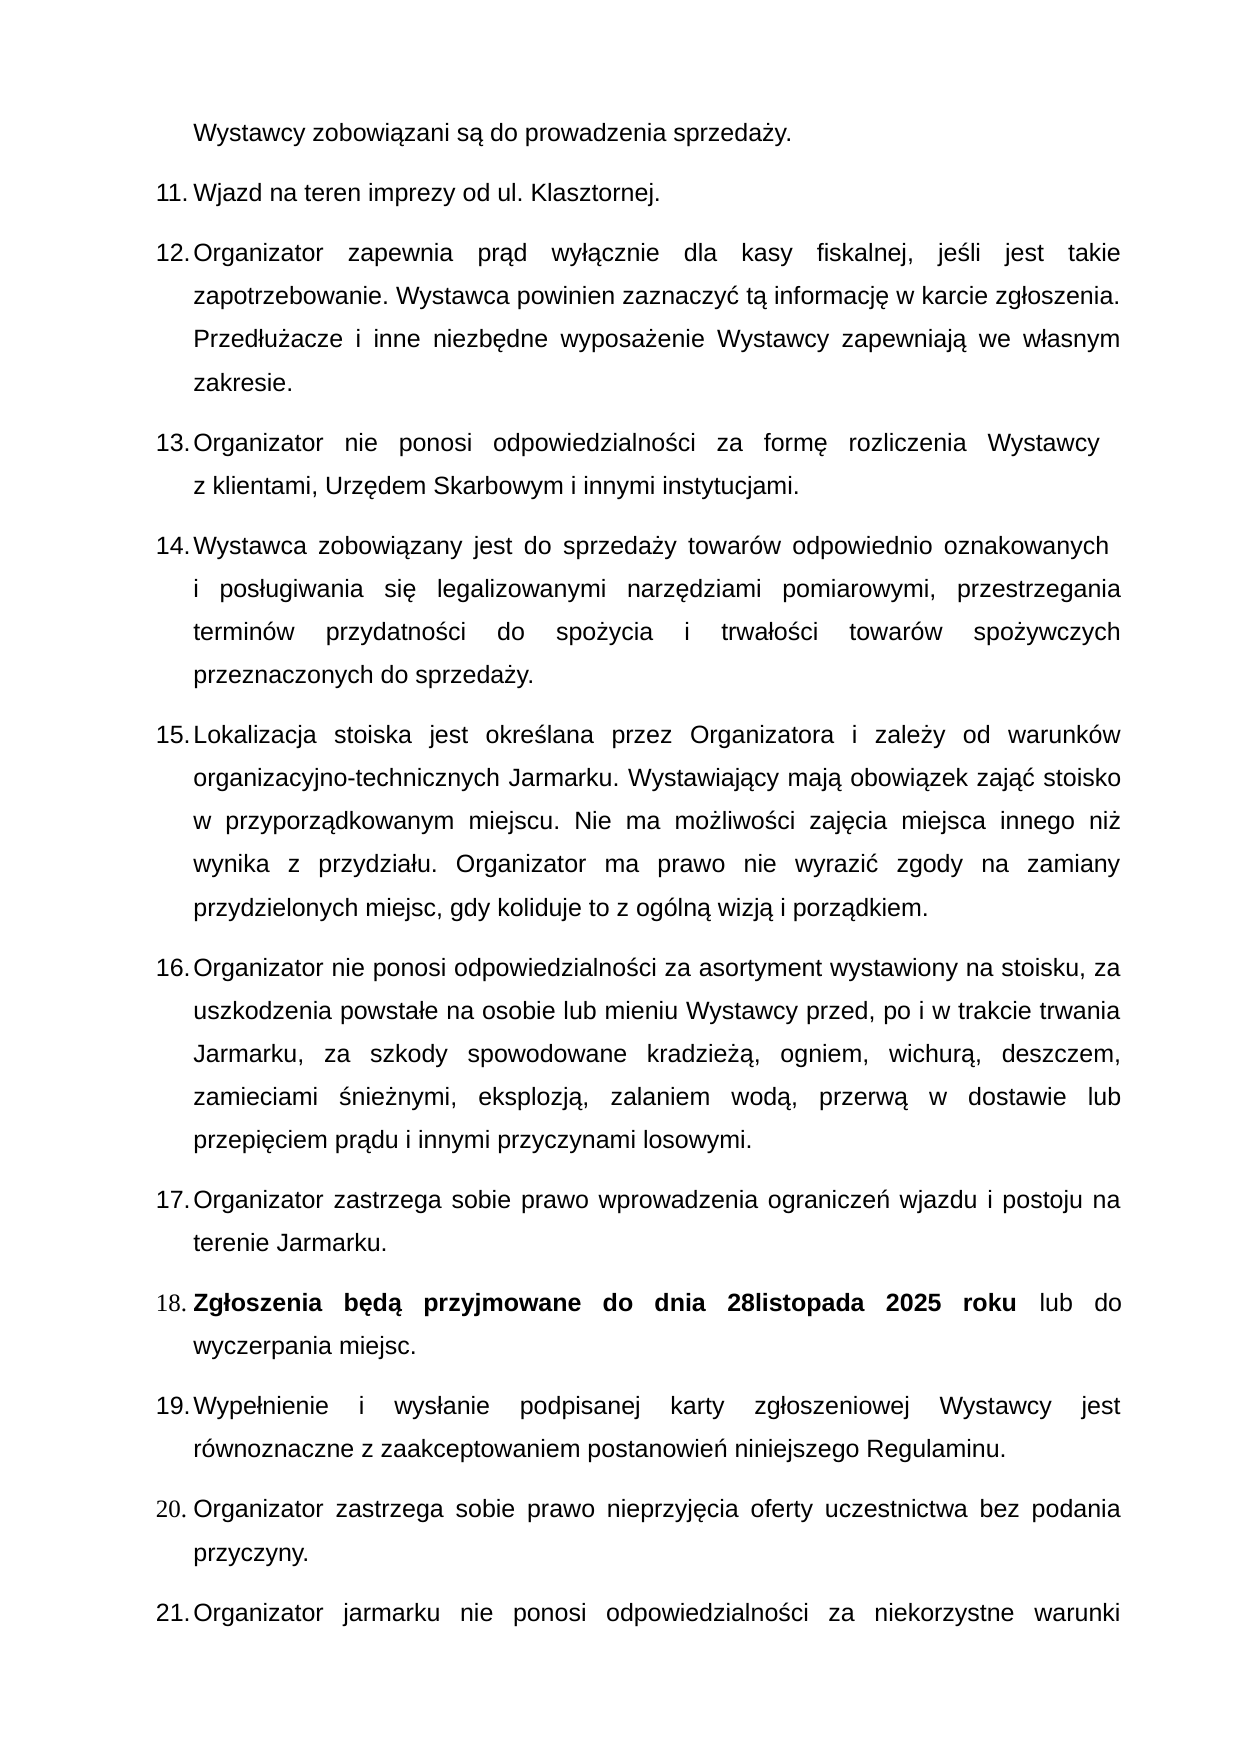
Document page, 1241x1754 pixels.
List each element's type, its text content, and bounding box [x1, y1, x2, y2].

list Organizator nie ponosi odpowiedzialności za asortyment wystawiony na stoisku, za uszkodzenia powstałe na osobie lub mieniu Wystawcy przed, po i w trakcie trwania Jarmarku, za szkody spowodowane kradzieżą, ogniem, wichurą, deszczem, zamieciami śnieżnymi, eksplozją, zalaniem wodą, przerwą w dostawie lub przepięciem prądu i innymi przyczynami losowymi. [156, 952, 1122, 1154]
list Organizator jarmarku nie ponosi odpowiedzialności za niekorzystne warunki [156, 1598, 1122, 1626]
list Organizator nie ponosi odpowiedzialności za formę rozliczenia Wystawcy z klientami, Urzędem Skarbowym i innymi instytucjami. [156, 427, 1122, 499]
list Lokalizacja stoiska jest określana przez Organizatora i zależy od warunków organizacyjno-technicznych Jarmarku. Wystawiający mają obowiązek zająć stoisko w przyporządkowanym miejscu. Nie ma możliwości zajęcia miejsca innego niż wynika z przydziału. Organizator ma prawo nie wyrazić zgody na zamiany przydzielonych miejsc, gdy koliduje to z ogólną wizją i porządkiem. [156, 720, 1122, 921]
list Zgłoszenia będą przyjmowane do dnia 28listopada 2025 roku lub do wyczerpania miejsc. [156, 1288, 1122, 1360]
list Wjazd na teren imprezy od ul. Klasztornej. [156, 178, 1122, 207]
list Organizator zapewnia prąd wyłącznie dla kasy fiskalnej, jeśli jest takie zapotrzebowanie. Wystawca powinien zaznaczyć tą informację w karcie zgłoszenia. Przedłużacze i inne niezbędne wyposażenie Wystawcy zapewniają we własnym zakresie. [156, 238, 1122, 396]
list Wystawcy zobowiązani są do prowadzenia sprzedaży. [156, 118, 1122, 147]
list Organizator zastrzega sobie prawo wprowadzenia ograniczeń wjazdu i postoju na terenie Jarmarku. [156, 1185, 1122, 1257]
list Organizator zastrzega sobie prawo nieprzyjęcia oferty uczestnictwa bez podania przyczyny. [156, 1494, 1122, 1566]
list Wystawca zobowiązany jest do sprzedaży towarów odpowiednio oznakowanych i posługiwania się legalizowanymi narzędziami pomiarowymi, przestrzegania terminów przydatności do spożycia i trwałości towarów spożywczych przeznaczonych do sprzedaży. [156, 531, 1122, 689]
list Wypełnienie i wysłanie podpisanej karty zgłoszeniowej Wystawcy jest równoznaczne z zaakceptowaniem postanowień niniejszego Regulaminu. [156, 1391, 1122, 1463]
